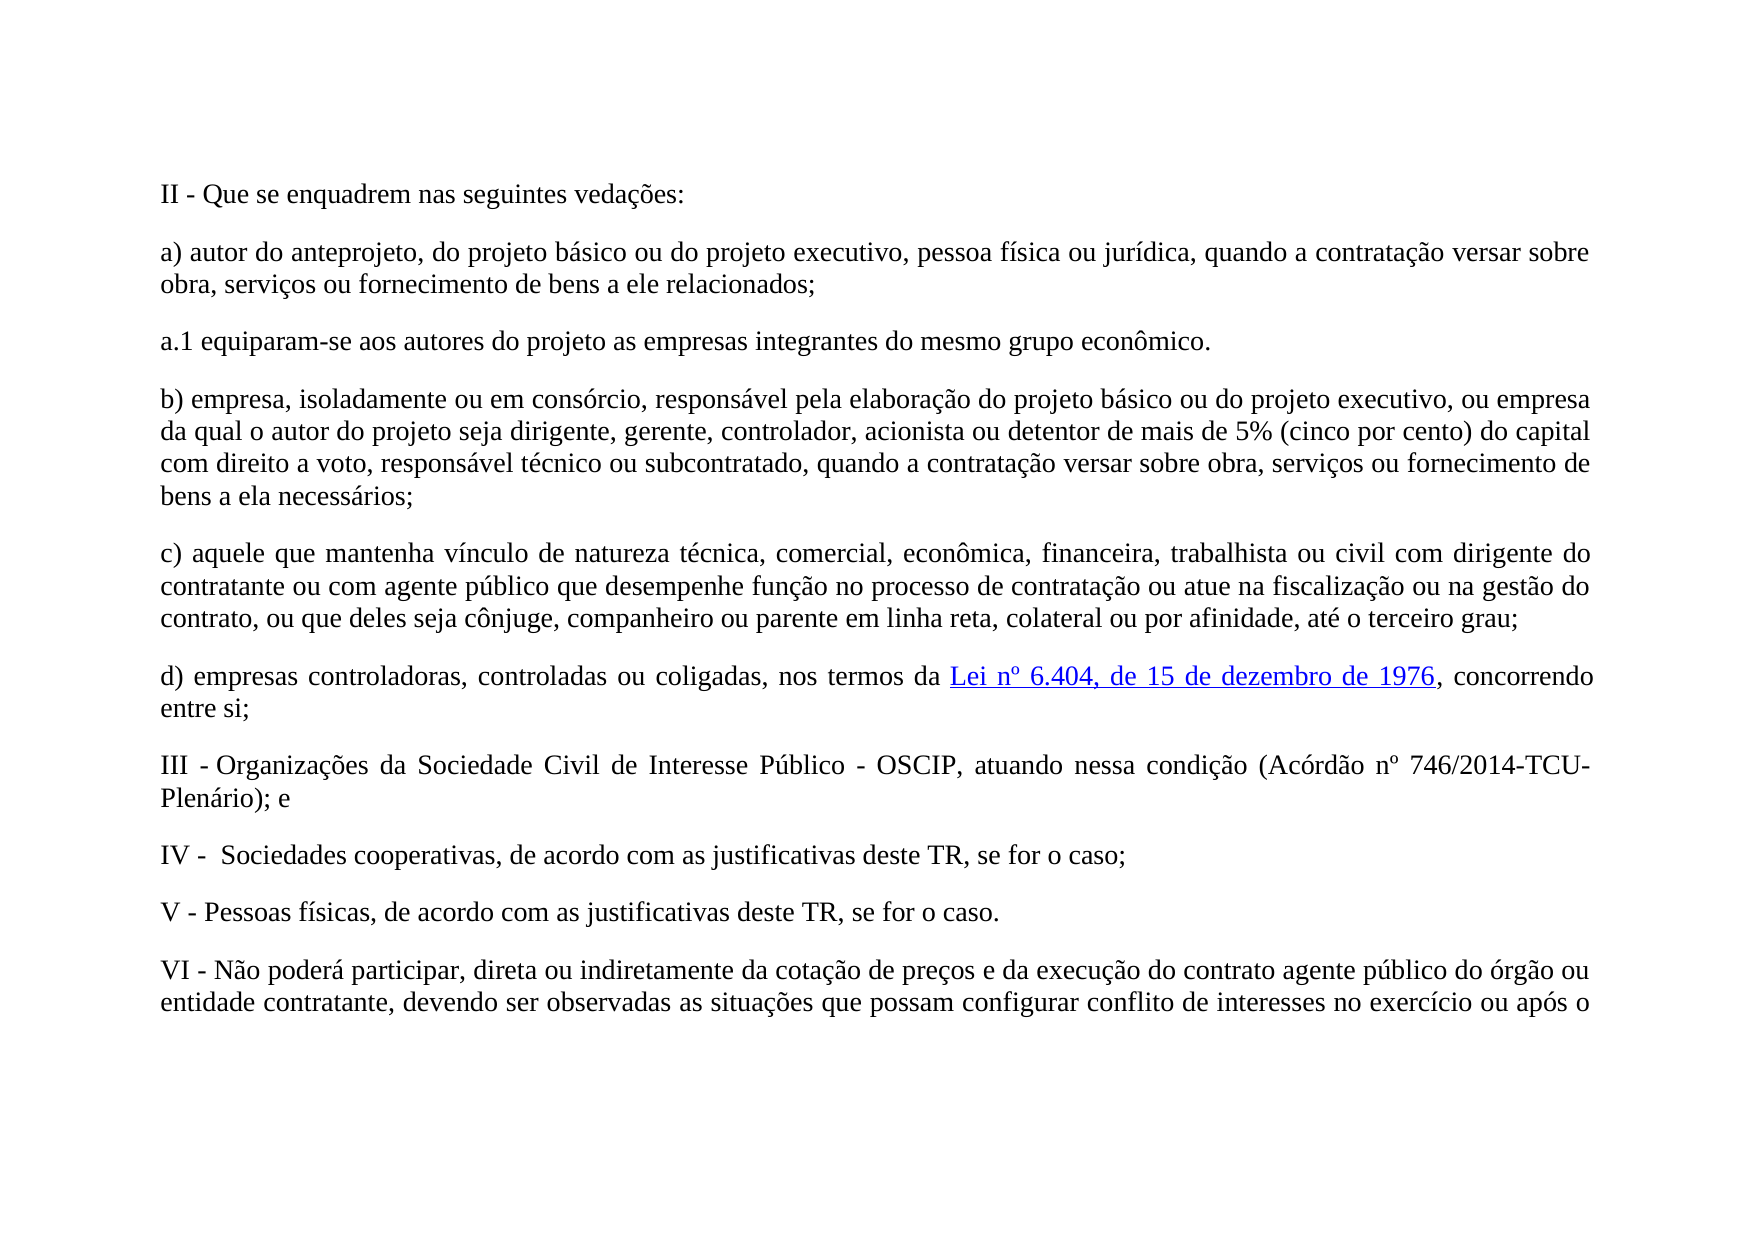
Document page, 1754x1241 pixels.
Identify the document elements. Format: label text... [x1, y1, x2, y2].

text III - Organizações da Sociedade Civil de Interesse Público - OSCIP, atuando nessa condição (Acórdão nº 746/2014-TCU-Plenário); e [160, 748, 1594, 813]
text b) empresa, isoladamente ou em consórcio, responsável pela elaboração do projeto básico ou do projeto executivo, ou empresa da qual o autor do projeto seja dirigente, gerente, controlador, acionista ou detentor de mais de 5% (cinco por cento) do capital com direito a voto, responsável técnico ou subcontratado, quando a contratação versar sobre obra, serviços ou fornecimento de bens a ela necessários; [160, 382, 1594, 511]
text II - Que se enquadrem nas seguintes vedações: [160, 177, 1594, 209]
text a) autor do anteprojeto, do projeto básico ou do projeto executivo, pessoa física ou jurídica, quando a contratação versar sobre obra, serviços ou fornecimento de bens a ele relacionados; [160, 234, 1594, 299]
text VI - Não poderá participar, direta ou indiretamente da cotação de preços e da execução do contrato agente público do órgão ou entidade contratante, devendo ser observadas as situações que possam configurar conflito de interesses no exercício ou após o [160, 953, 1594, 1018]
text d) empresas controladoras, controladas ou coligadas, nos termos da Lei nº 6.404, de 15 de dezembro de 1976, concorrendo entre si; [160, 658, 1594, 723]
text c) aquele que mantenha vínculo de natureza técnica, comercial, econômica, financeira, trabalhista ou civil com dirigente do contratante ou com agente público que desempenhe função no processo de contratação ou atue na fiscalização ou na gestão do contrato, ou que deles seja cônjuge, companheiro ou parente em linha reta, colateral ou por afinidade, até o terceiro grau; [160, 536, 1594, 633]
text a.1 equiparam-se aos autores do projeto as empresas integrantes do mesmo grupo econômico. [160, 324, 1594, 357]
text IV - Sociedades cooperativas, de acordo com as justificativas deste TR, se for o caso; [160, 838, 1594, 871]
text V - Pessoas físicas, de acordo com as justificativas deste TR, se for o caso. [160, 896, 1594, 928]
